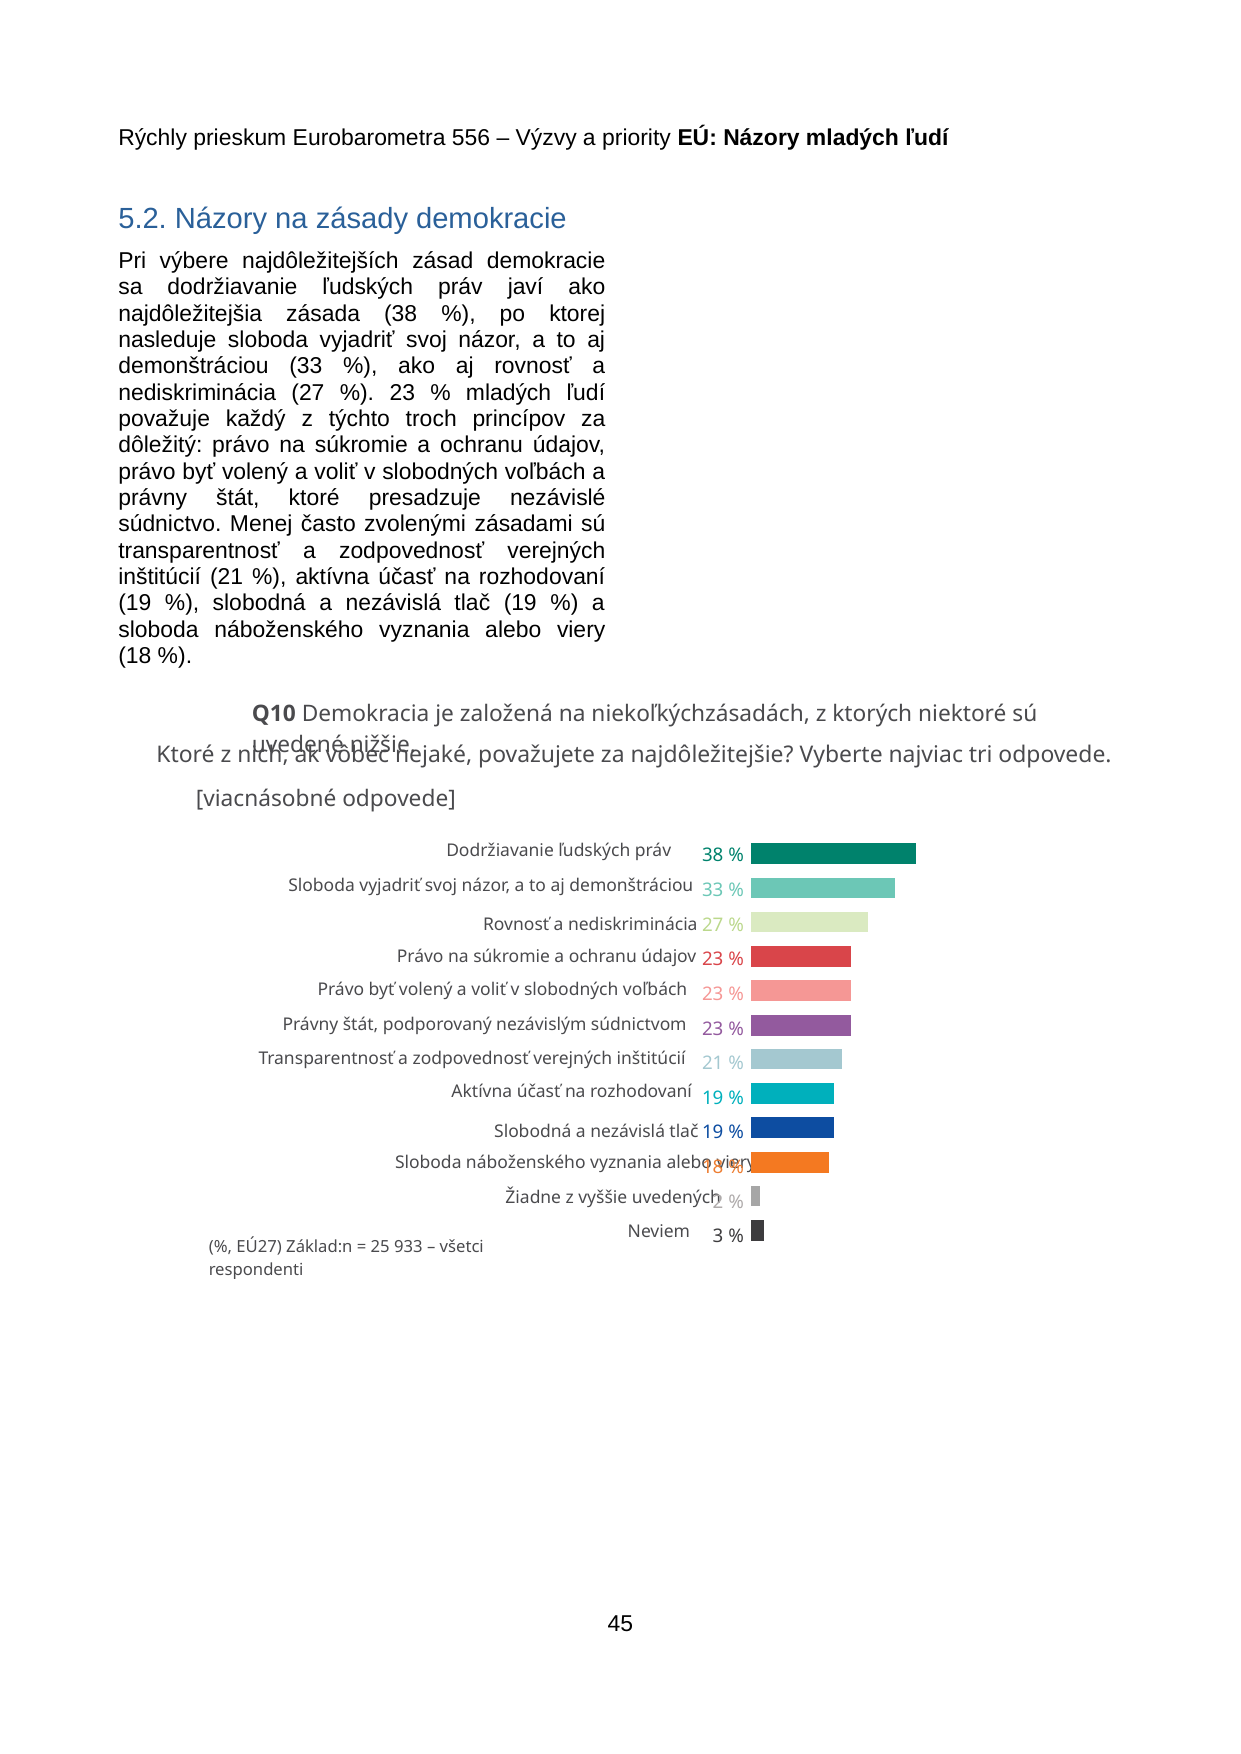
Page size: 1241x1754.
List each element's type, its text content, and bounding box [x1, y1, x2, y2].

text Pri výbere najdôležitejších zásad demokracie sa dodržiavanie ľudských práv javí ako najdôležitejšia zásada (38 %), po ktorej nasleduje sloboda vyjadriť svoj názor, a to aj demonštráciou (33 %), ako aj rovnosť a nediskriminácia (27 %). 23 % mladých ľudí považuje každý z týchto troch princípov za dôležitý: právo na súkromie a ochranu údajov, právo byť volený a voliť v slobodných voľbách a právny štát, ktoré presadzuje nezávislé súdnictvo. Menej často zvolenými zásadami sú transparentnosť a zodpovednosť verejných inštitúcií (21 %), aktívna účasť na rozhodovaní (19 %), slobodná a nezávislá tlač (19 %) a sloboda náboženského vyznania alebo viery (18 %). [118, 247, 605, 668]
subtitle 5.2. Názory na zásady demokracie [118, 201, 605, 234]
